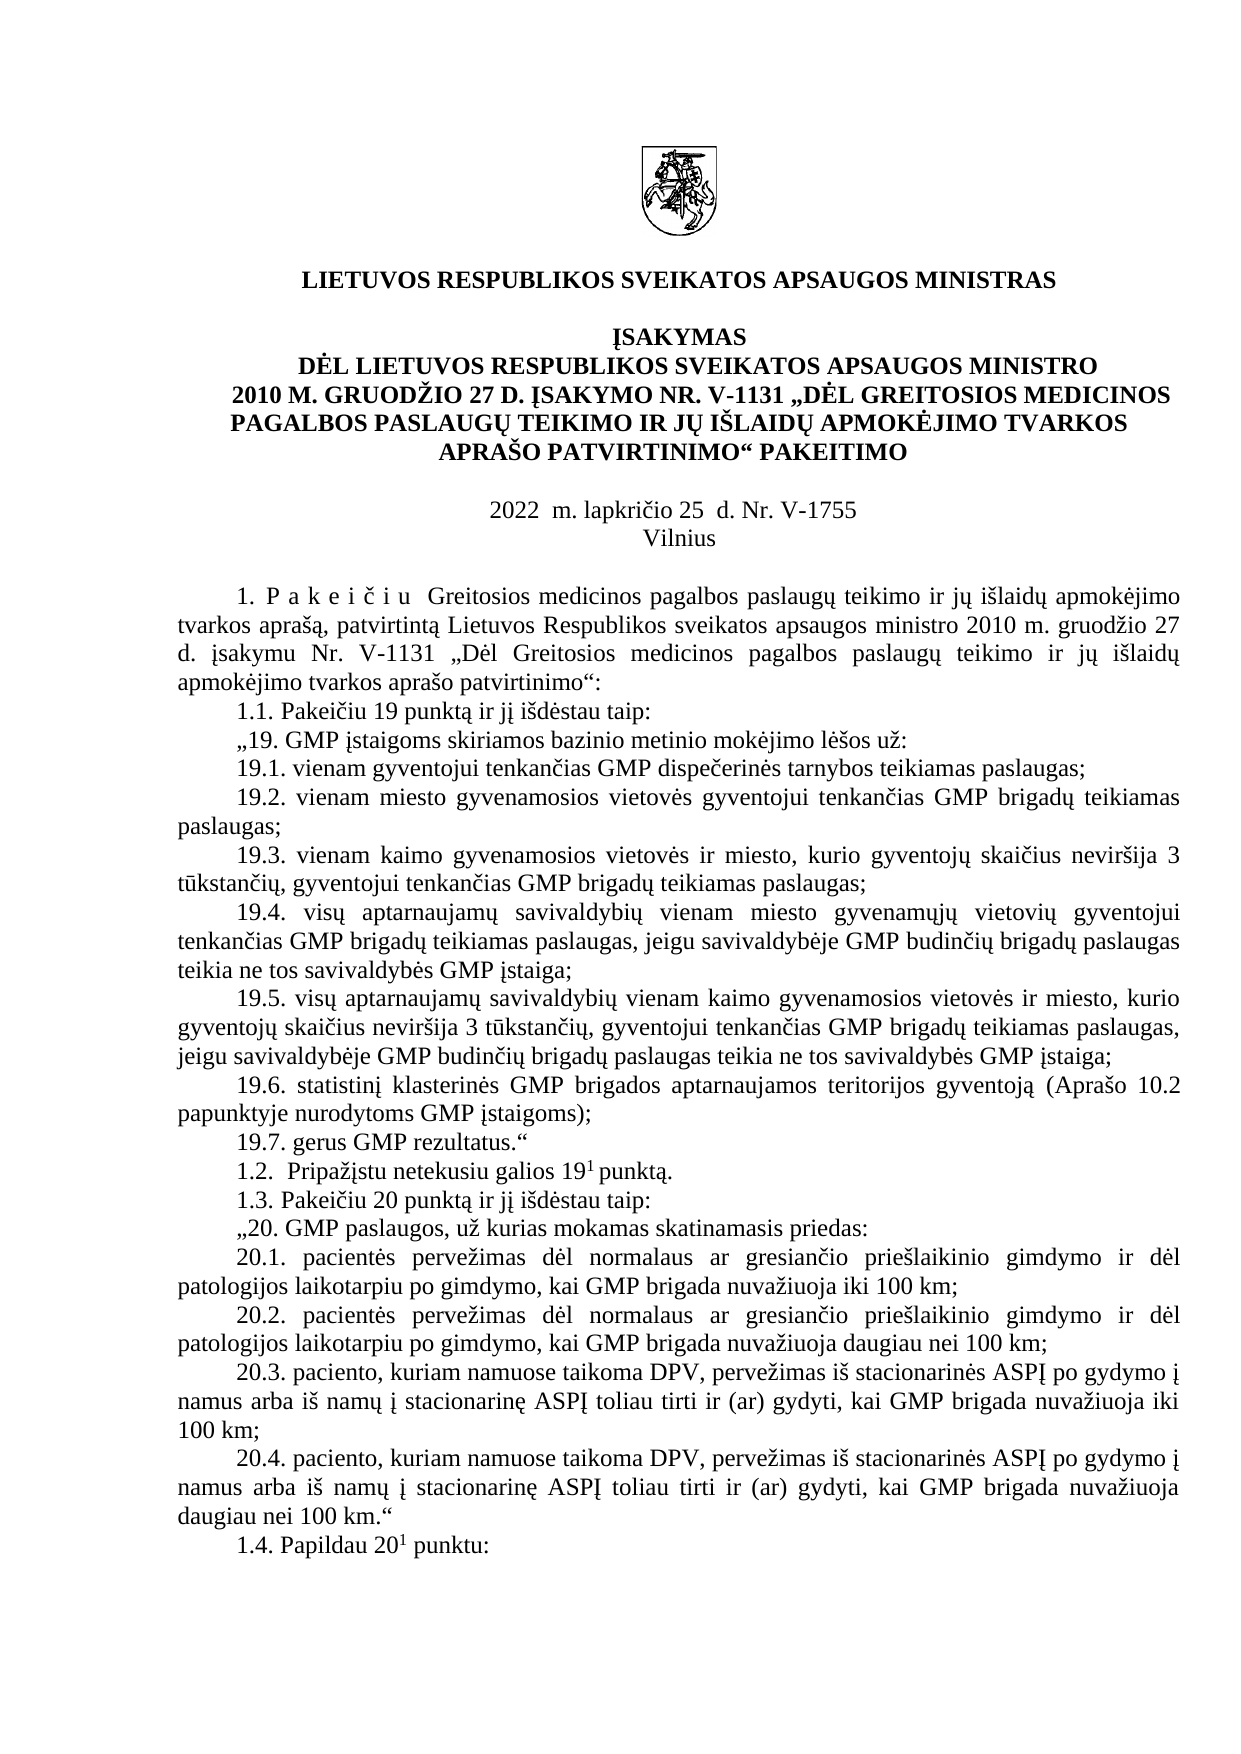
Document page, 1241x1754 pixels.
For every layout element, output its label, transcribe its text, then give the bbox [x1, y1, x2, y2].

text 19.3. vienam kaimo gyvenamosios vietovės ir miesto, kurio gyventojų skaičius neviršija 3 tūkstančių, gyventojui tenkančias GMP brigadų teikiamas paslaugas; [177, 840, 1181, 897]
text „19. GMP įstaigoms skiriamos bazinio metinio mokėjimo lėšos už: [177, 725, 1181, 753]
text 1.2. Pripažįstu netekusiu galios 191 punktą. [236, 1156, 1181, 1185]
text DĖL LIETUVOS RESPUBLIKOS SVEIKATOS APSAUGOS MINISTRO [177, 351, 1181, 380]
text 2022 m. lapkričio 25 d. Nr. V-1755 [177, 495, 1181, 523]
text 1.4. Papildau 201 punktu: [177, 1530, 1181, 1558]
text ĮSAKYMAS [177, 322, 1181, 351]
text 19.7. gerus GMP rezultatus.“ [177, 1127, 1181, 1156]
text 1.1. Pakeičiu 19 punktą ir jį išdėstau taip: [177, 696, 1181, 725]
text 19.6. statistinį klasterinės GMP brigados aptarnaujamos teritorijos gyventoją (Aprašo 10.2 papunktyje nurodytoms GMP įstaigoms); [177, 1070, 1181, 1127]
text 1. P a k e i č i u Greitosios medicinos pagalbos paslaugų teikimo ir jų išlaidų apmokėjimo tvarkos aprašą, patvirtintą Lietuvos Respublikos sveikatos apsaugos ministro 2010 m. gruodžio 27 d. įsakymu Nr. V-1131 „Dėl Greitosios medicinos pagalbos paslaugų teikimo ir jų išlaidų apmokėjimo tvarkos aprašo patvirtinimo“: [177, 581, 1181, 696]
text LIETUVOS RESPUBLIKOS SVEIKATOS APSAUGOS MINISTRAS [177, 265, 1181, 293]
text Vilnius [177, 523, 1181, 552]
text 1.3. Pakeičiu 20 punktą ir jį išdėstau taip: [177, 1185, 1181, 1213]
text 19.5. visų aptarnaujamų savivaldybių vienam kaimo gyvenamosios vietovės ir miesto, kurio gyventojų skaičius neviršija 3 tūkstančių, gyventojui tenkančias GMP brigadų teikiamas paslaugas, jeigu savivaldybėje GMP budinčių brigadų paslaugas teikia ne tos savivaldybės GMP įstaiga; [177, 983, 1181, 1070]
text 20.2. pacientės pervežimas dėl normalaus ar gresiančio priešlaikinio gimdymo ir dėl patologijos laikotarpiu po gimdymo, kai GMP brigada nuvažiuoja daugiau nei 100 km; [177, 1300, 1181, 1357]
text 19.1. vienam gyventojui tenkančias GMP dispečerinės tarnybos teikiamas paslaugas; [177, 753, 1181, 782]
text 19.2. vienam miesto gyvenamosios vietovės gyventojui tenkančias GMP brigadų teikiamas paslaugas; [177, 782, 1181, 840]
text 19.4. visų aptarnaujamų savivaldybių vienam miesto gyvenamųjų vietovių gyventojui tenkančias GMP brigadų teikiamas paslaugas, jeigu savivaldybėje GMP budinčių brigadų paslaugas teikia ne tos savivaldybės GMP įstaiga; [177, 897, 1181, 983]
text 2010 M. GRUODŽIO 27 D. ĮSAKYMO NR. V-1131 „DĖL GREITOSIOS MEDICINOS PAGALBOS PASLAUGŲ TEIKIMO IR JŲ IŠLAIDŲ APMOKĖJIMO TVARKOS APRAŠO PATVIRTINIMO“ PAKEITIMO [177, 380, 1181, 466]
text „20. GMP paslaugos, už kurias mokamas skatinamasis priedas: [177, 1213, 1181, 1242]
text 20.1. pacientės pervežimas dėl normalaus ar gresiančio priešlaikinio gimdymo ir dėl patologijos laikotarpiu po gimdymo, kai GMP brigada nuvažiuoja iki 100 km; [177, 1242, 1181, 1300]
text 20.3. paciento, kuriam namuose taikoma DPV, pervežimas iš stacionarinės ASPĮ po gydymo į namus arba iš namų į stacionarinę ASPĮ toliau tirti ir (ar) gydyti, kai GMP brigada nuvažiuoja iki 100 km; [177, 1357, 1181, 1443]
text 20.4. paciento, kuriam namuose taikoma DPV, pervežimas iš stacionarinės ASPĮ po gydymo į namus arba iš namų į stacionarinę ASPĮ toliau tirti ir (ar) gydyti, kai GMP brigada nuvažiuoja daugiau nei 100 km.“ [177, 1443, 1181, 1530]
